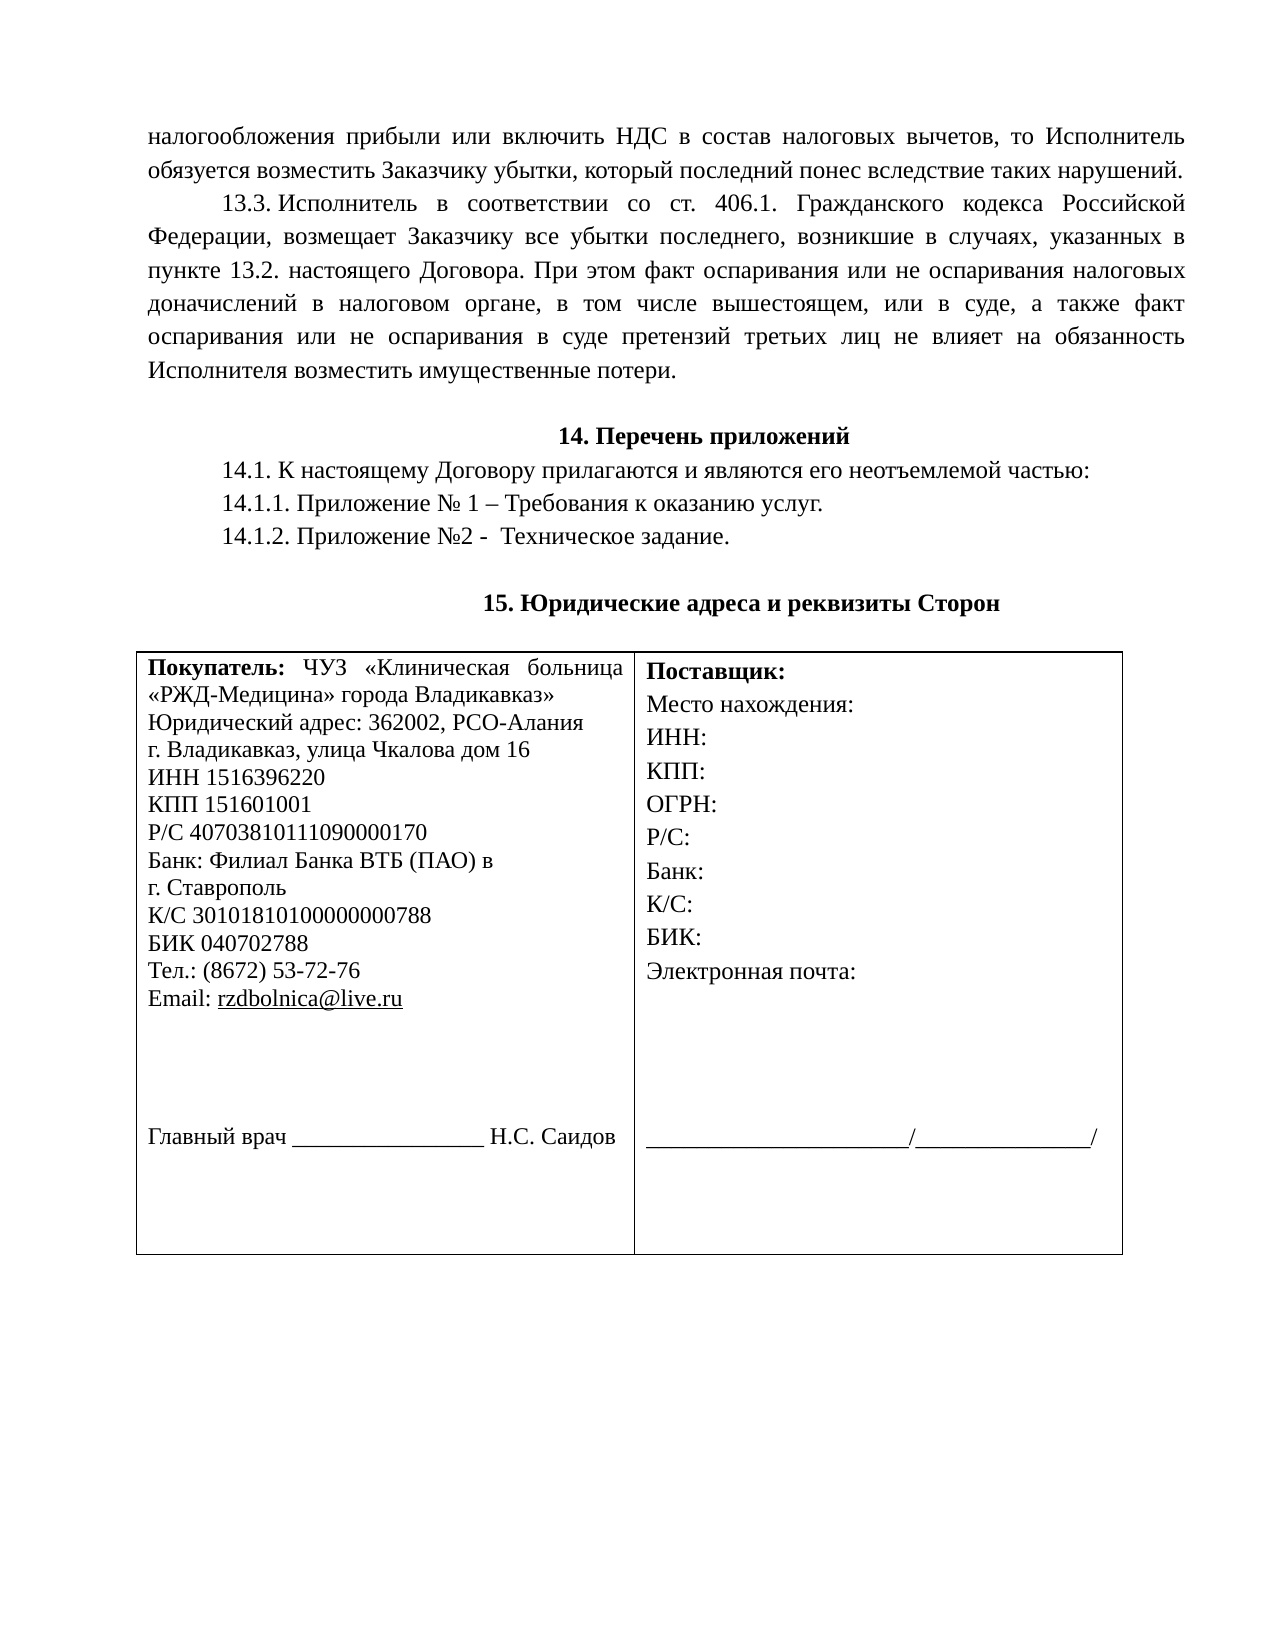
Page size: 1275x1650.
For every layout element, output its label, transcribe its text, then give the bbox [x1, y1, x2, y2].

table_header Поставщик: Место нахождения: ИНН: КПП: ОГРН: Р/С: Банк: К/С: БИК: Электронная почта: _____________________/______________/ [635, 653, 1122, 1253]
text 14.1.2. Приложение №2 - Техническое задание. [148, 518, 1186, 551]
text 14.1.1. Приложение № 1 – Требования к оказанию услуг. [148, 485, 1186, 518]
subtitle 14. Перечень приложений [148, 418, 1186, 451]
table_header Покупатель: ЧУЗ «Клиническая больница «РЖД-Медицина» города Владикавказ» Юридический адрес: 362002, РСО-Алания г. Владикавказ, улица Чкалова дом 16 ИНН 1516396220 КПП 151601001 Р/С 40703810111090000170 Банк: Филиал Банка ВТБ (ПАО) в г. Ставрополь К/С 30101810100000000788 БИК 040702788 Тел.: (8672) 53-72-76 Еmail: rzdbolnica@live.ru Главный врач ________________ Н.С. Саидов [137, 653, 634, 1253]
text налогообложения прибыли или включить НДС в состав налоговых вычетов, то Исполнитель обязуется возместить Заказчику убытки, который последний понес вследствие таких нарушений. [148, 118, 1186, 185]
subtitle 15. Юридические адреса и реквизиты Сторон [223, 585, 1186, 618]
text 14.1. К настоящему Договору прилагаются и являются его неотъемлемой частью: [148, 451, 1186, 485]
text 13.3. Исполнитель в соответствии со ст. 406.1. Гражданского кодекса Российской Федерации, возмещает Заказчику все убытки последнего, возникшие в случаях, указанных в пункте 13.2. настоящего Договора. При этом факт оспаривания или не оспаривания налоговых доначислений в налоговом органе, в том числе вышестоящем, или в суде, а также факт оспаривания или не оспаривания в суде претензий третьих лиц не влияет на обязанность Исполнителя возместить имущественные потери. [148, 185, 1186, 385]
